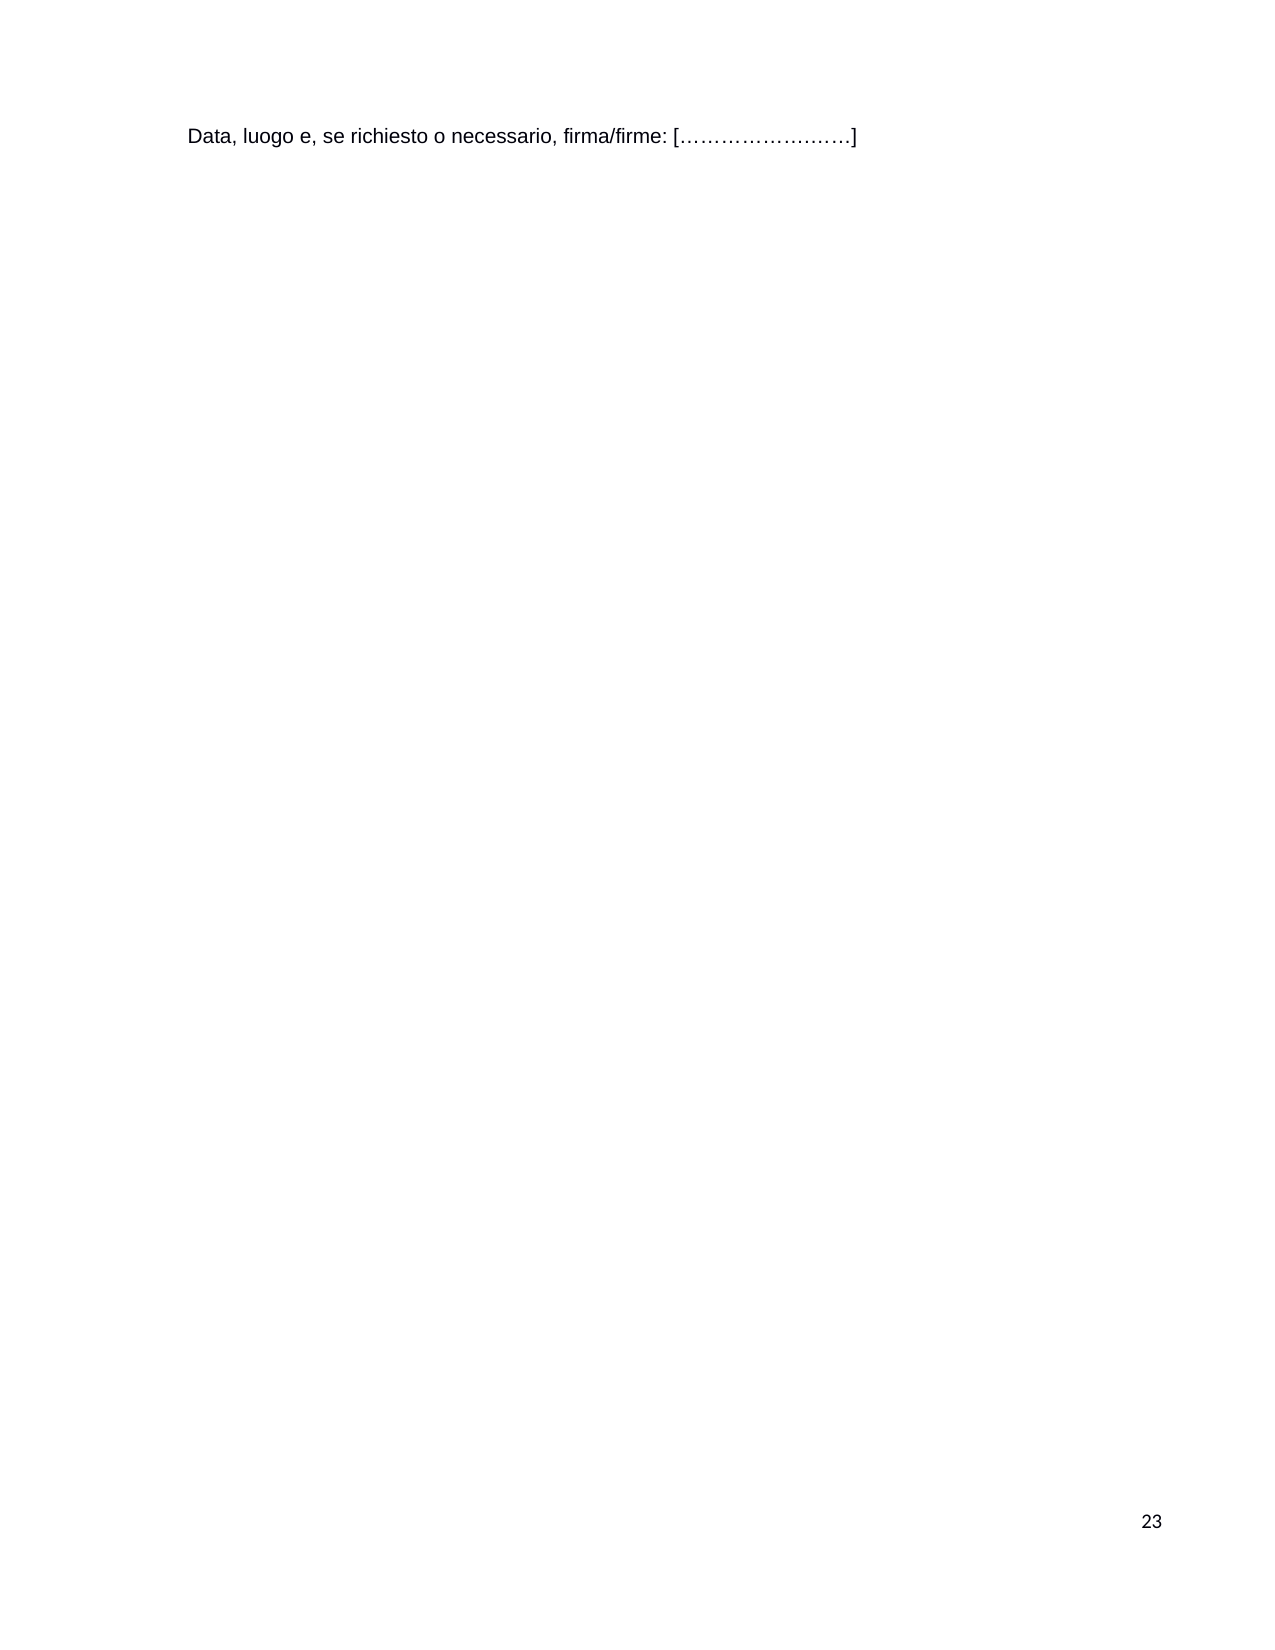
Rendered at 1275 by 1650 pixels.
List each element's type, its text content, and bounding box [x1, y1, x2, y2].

text Data, luogo e, se richiesto o necessario, firma/firme: [……………….……] [187, 124, 1137, 148]
